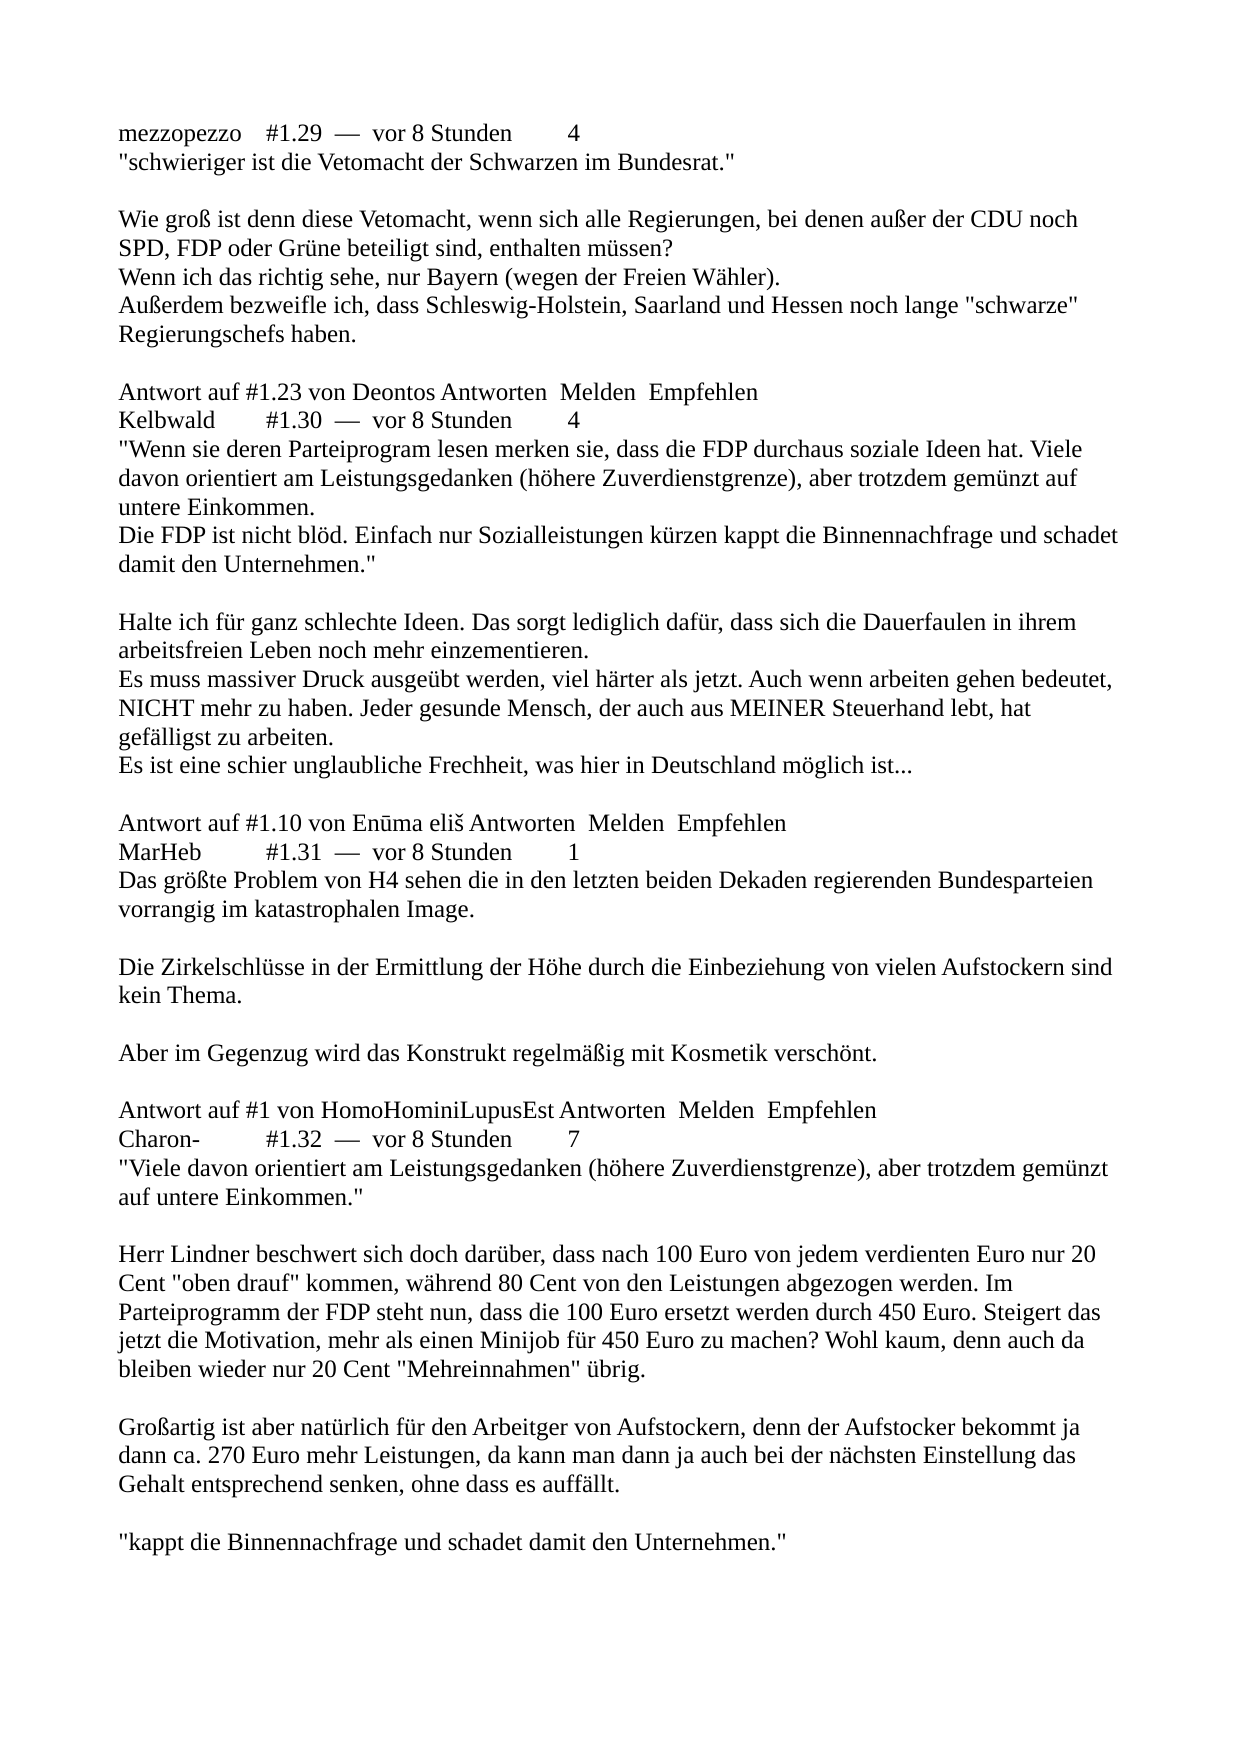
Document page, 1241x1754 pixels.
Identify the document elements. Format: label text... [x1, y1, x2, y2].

text Herr Lindner beschwert sich doch darüber, dass nach 100 Euro von jedem verdienten Euro nur 20 Cent "oben drauf" kommen, während 80 Cent von den Leistungen abgezogen werden. Im Parteiprogramm der FDP steht nun, dass die 100 Euro ersetzt werden durch 450 Euro. Steigert das jetzt die Motivation, mehr als einen Minijob für 450 Euro zu machen? Wohl kaum, denn auch da bleiben wieder nur 20 Cent "Mehreinnahmen" übrig. [118, 1239, 1122, 1383]
text Kelbwald #1.30 — vor 8 Stunden 4 [118, 406, 1122, 434]
text Antwort auf #1.23 von Deontos Antworten Melden Empfehlen [118, 377, 1122, 406]
text Es ist eine schier unglaubliche Frechheit, was hier in Deutschland möglich ist... [118, 751, 1122, 779]
text "kappt die Binnennachfrage und schadet damit den Unternehmen." [118, 1527, 1122, 1556]
text Das größte Problem von H4 sehen die in den letzten beiden Dekaden regierenden Bundesparteien vorrangig im katastrophalen Image. [118, 866, 1122, 923]
text Die Zirkelschlüsse in der Ermittlung der Höhe durch die Einbeziehung von vielen Aufstockern sind kein Thema. [118, 952, 1122, 1009]
text "Viele davon orientiert am Leistungsgedanken (höhere Zuverdienstgrenze), aber trotzdem gemünzt auf untere Einkommen." [118, 1153, 1122, 1211]
text Wie groß ist denn diese Vetomacht, wenn sich alle Regierungen, bei denen außer der CDU noch SPD, FDP oder Grüne beteiligt sind, enthalten müssen? [118, 204, 1122, 262]
text Antwort auf #1.10 von Enūma eliš Antworten Melden Empfehlen [118, 808, 1122, 837]
text Wenn ich das richtig sehe, nur Bayern (wegen der Freien Wähler). [118, 262, 1122, 291]
text Es muss massiver Druck ausgeübt werden, viel härter als jetzt. Auch wenn arbeiten gehen bedeutet, NICHT mehr zu haben. Jeder gesunde Mensch, der auch aus MEINER Steuerhand lebt, hat gefälligst zu arbeiten. [118, 664, 1122, 751]
text Die FDP ist nicht blöd. Einfach nur Sozialleistungen kürzen kappt die Binnennachfrage und schadet damit den Unternehmen." [118, 521, 1122, 578]
text "schwieriger ist die Vetomacht der Schwarzen im Bundesrat." [118, 147, 1122, 176]
text Antwort auf #1 von HomoHominiLupusEst Antworten Melden Empfehlen [118, 1096, 1122, 1124]
text Charon- #1.32 — vor 8 Stunden 7 [118, 1124, 1122, 1153]
text MarHeb #1.31 — vor 8 Stunden 1 [118, 837, 1122, 866]
text "Wenn sie deren Parteiprogram lesen merken sie, dass die FDP durchaus soziale Ideen hat. Viele davon orientiert am Leistungsgedanken (höhere Zuverdienstgrenze), aber trotzdem gemünzt auf untere Einkommen. [118, 434, 1122, 521]
text Aber im Gegenzug wird das Konstrukt regelmäßig mit Kosmetik verschönt. [118, 1038, 1122, 1067]
text Außerdem bezweifle ich, dass Schleswig-Holstein, Saarland und Hessen noch lange "schwarze" Regierungschefs haben. [118, 291, 1122, 348]
text Großartig ist aber natürlich für den Arbeitger von Aufstockern, denn der Aufstocker bekommt ja dann ca. 270 Euro mehr Leistungen, da kann man dann ja auch bei der nächsten Einstellung das Gehalt entsprechend senken, ohne dass es auffällt. [118, 1412, 1122, 1498]
text Halte ich für ganz schlechte Ideen. Das sorgt lediglich dafür, dass sich die Dauerfaulen in ihrem arbeitsfreien Leben noch mehr einzementieren. [118, 607, 1122, 664]
text mezzopezzo #1.29 — vor 8 Stunden 4 [118, 118, 1122, 147]
